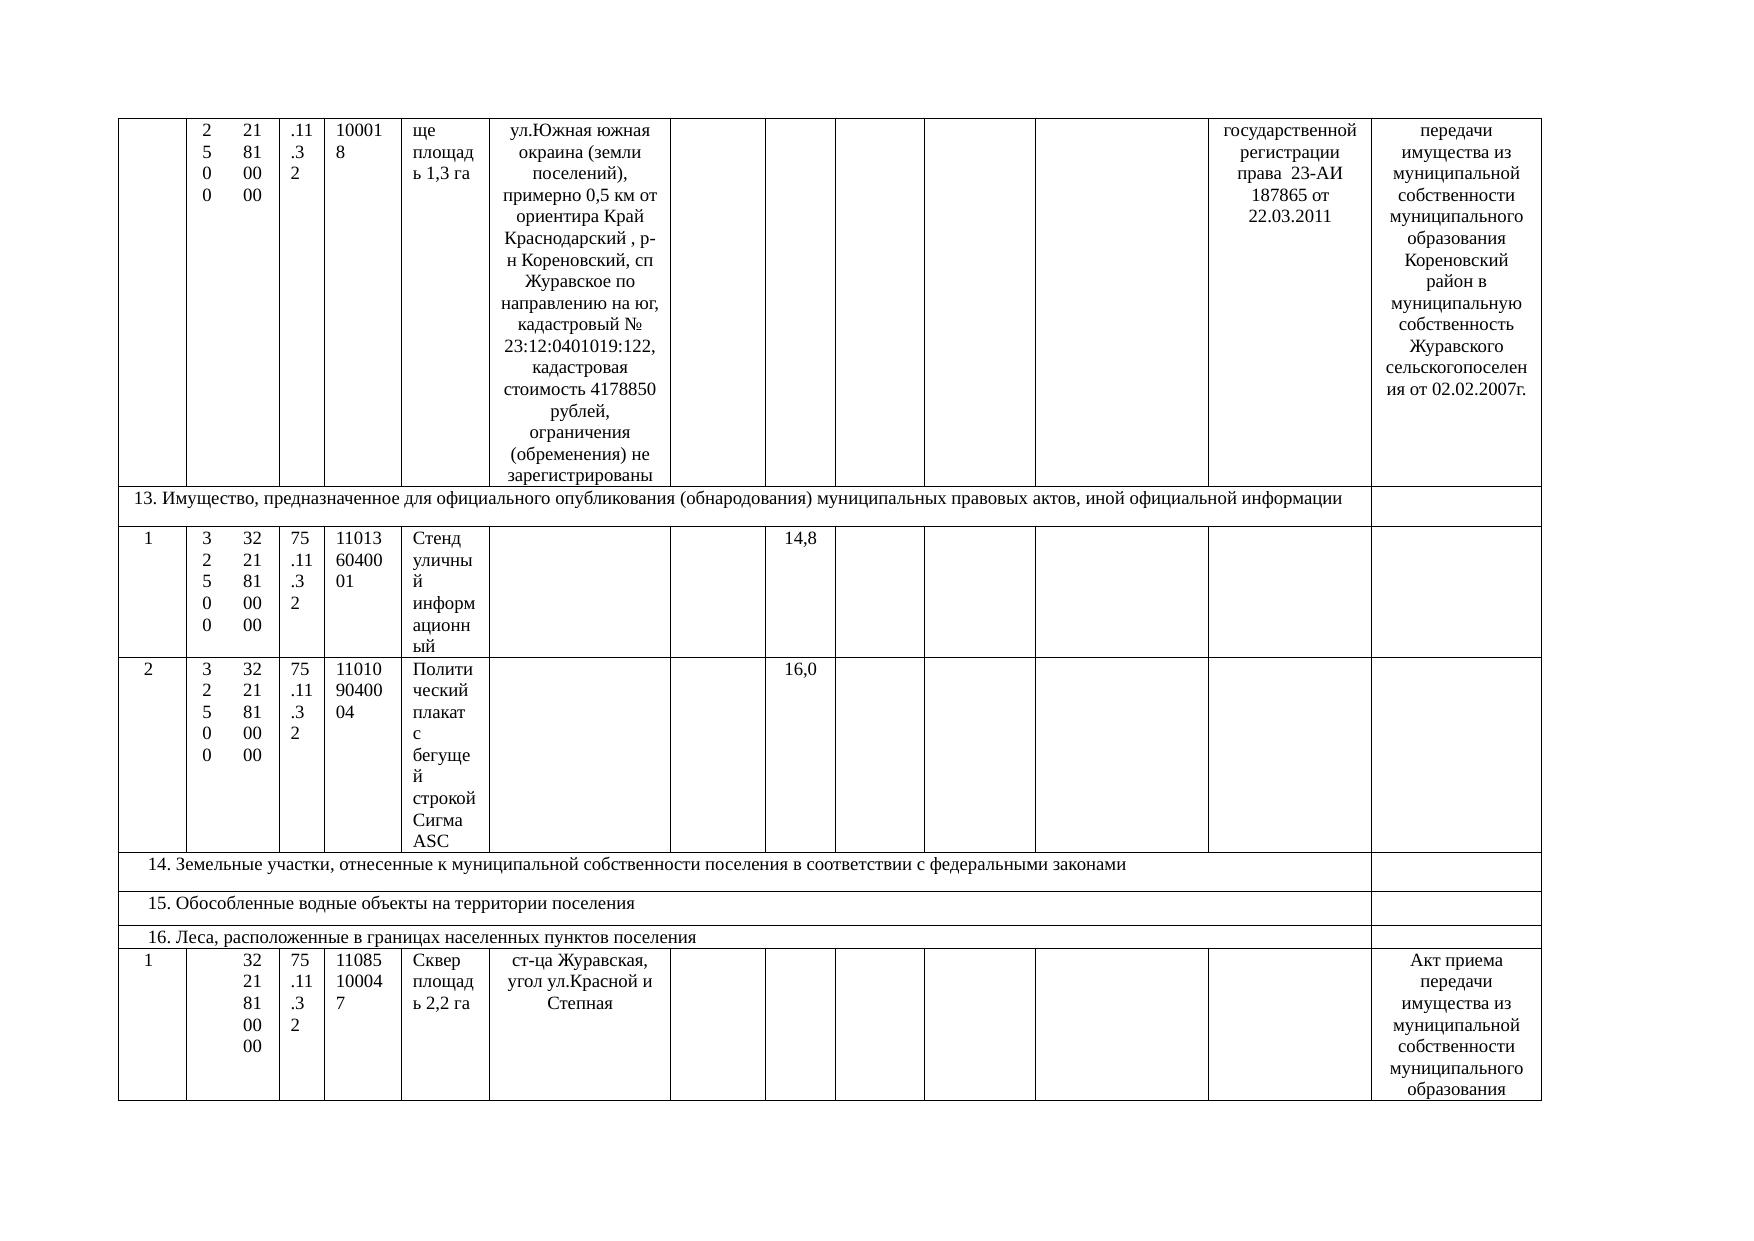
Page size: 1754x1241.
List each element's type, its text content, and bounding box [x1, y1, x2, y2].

table_cell 3221810000 [232, 949, 279, 1100]
table_cell [925, 119, 1035, 486]
table_cell 2 [119, 658, 186, 852]
table_cell 32500 [191, 527, 232, 657]
table_cell 32500 [191, 658, 232, 852]
table_cell .11.32 [280, 119, 324, 486]
table_cell [1036, 949, 1208, 1100]
table_cell [925, 949, 1035, 1100]
table_cell [187, 658, 191, 852]
table_cell 1 [119, 527, 186, 657]
table_cell [187, 527, 191, 657]
table_cell 2500 [191, 119, 232, 486]
table_cell [1209, 658, 1371, 852]
table_cell [1372, 527, 1541, 657]
table_cell государственной регистрации права 23-АИ 187865 от 22.03.2011 [1209, 119, 1371, 486]
table_cell [1372, 853, 1541, 891]
table_cell [1036, 658, 1208, 852]
table_cell [1372, 487, 1541, 526]
table_cell [1372, 926, 1541, 948]
table_cell Политический плакат с бегущей строкой Сигма ASC [402, 658, 489, 852]
table_cell 16. Леса, расположенные в границах населенных пунктов поселения [119, 926, 1371, 948]
table_cell Сквер площадь 2,2 га [402, 949, 489, 1100]
table_cell [490, 658, 670, 852]
table_cell [766, 949, 835, 1100]
table_cell [671, 658, 765, 852]
table_cell [191, 949, 232, 1100]
table_cell ст-ца Журавская, угол ул.Красной и Степная [490, 949, 670, 1100]
table_cell 3221810000 [232, 658, 279, 852]
table_cell ще площадь 1,3 га [402, 119, 489, 486]
table_cell 04088285 [187, 119, 191, 486]
table_cell [766, 119, 835, 486]
table_cell [925, 658, 1035, 852]
table_cell [671, 527, 765, 657]
table_cell [836, 119, 924, 486]
table_cell Акт приема передачи имущества из муниципальной собственности муниципального образования [1372, 949, 1541, 1100]
table_cell 75.11.32 [280, 658, 324, 852]
table_cell Стенд уличный информационный [402, 527, 489, 657]
table_cell [1209, 527, 1371, 657]
table_cell 21810000 [232, 119, 279, 486]
table_cell [187, 949, 191, 1100]
table_cell 75.11.32 [280, 527, 324, 657]
table_cell 110136040001 [325, 527, 401, 657]
table_cell 16,0 [766, 658, 835, 852]
table_cell 100018 [325, 119, 401, 486]
table_cell 75.11.32 [280, 949, 324, 1100]
table_cell [671, 119, 765, 486]
table_cell [1209, 949, 1371, 1100]
table_cell [671, 949, 765, 1100]
table_cell [836, 658, 924, 852]
table_cell [1036, 527, 1208, 657]
table_cell [1036, 119, 1208, 486]
table_cell ул.Южная южная окраина (земли поселений), примерно 0,5 км от ориентира Край Краснодарский , р-н Кореновский, сп Журавское по направлению на юг, кадастровый № 23:12:0401019:122, кадастровая стоимость 4178850 рублей, ограничения (обременения) не зарегистрированы [490, 119, 670, 486]
table_cell 3221810000 [232, 527, 279, 657]
table_cell [836, 949, 924, 1100]
table_cell [836, 527, 924, 657]
table_cell 15. Обособленные водные объекты на территории поселения [119, 892, 1371, 925]
table_cell 14,8 [766, 527, 835, 657]
table_cell 110109040004 [325, 658, 401, 852]
table_cell передачи имущества из муниципальной собственности муниципального образования Кореновский район в муниципальную собственность Журавского сельскогопоселения от 02.02.2007г. [1372, 119, 1541, 486]
table_cell 13. Имущество, предназначенное для официального опубликования (обнародования) муниципальных правовых актов, иной официальной информации [119, 487, 1371, 526]
table_cell [119, 119, 186, 486]
table_cell 1 [119, 949, 186, 1100]
table_cell 11085100047 [325, 949, 401, 1100]
table_cell [1372, 658, 1541, 852]
table_cell [925, 527, 1035, 657]
table_cell 14. Земельные участки, отнесенные к муниципальной собственности поселения в соответствии с федеральными законами [119, 853, 1371, 891]
table_cell [1372, 892, 1541, 925]
table_cell [490, 527, 670, 657]
